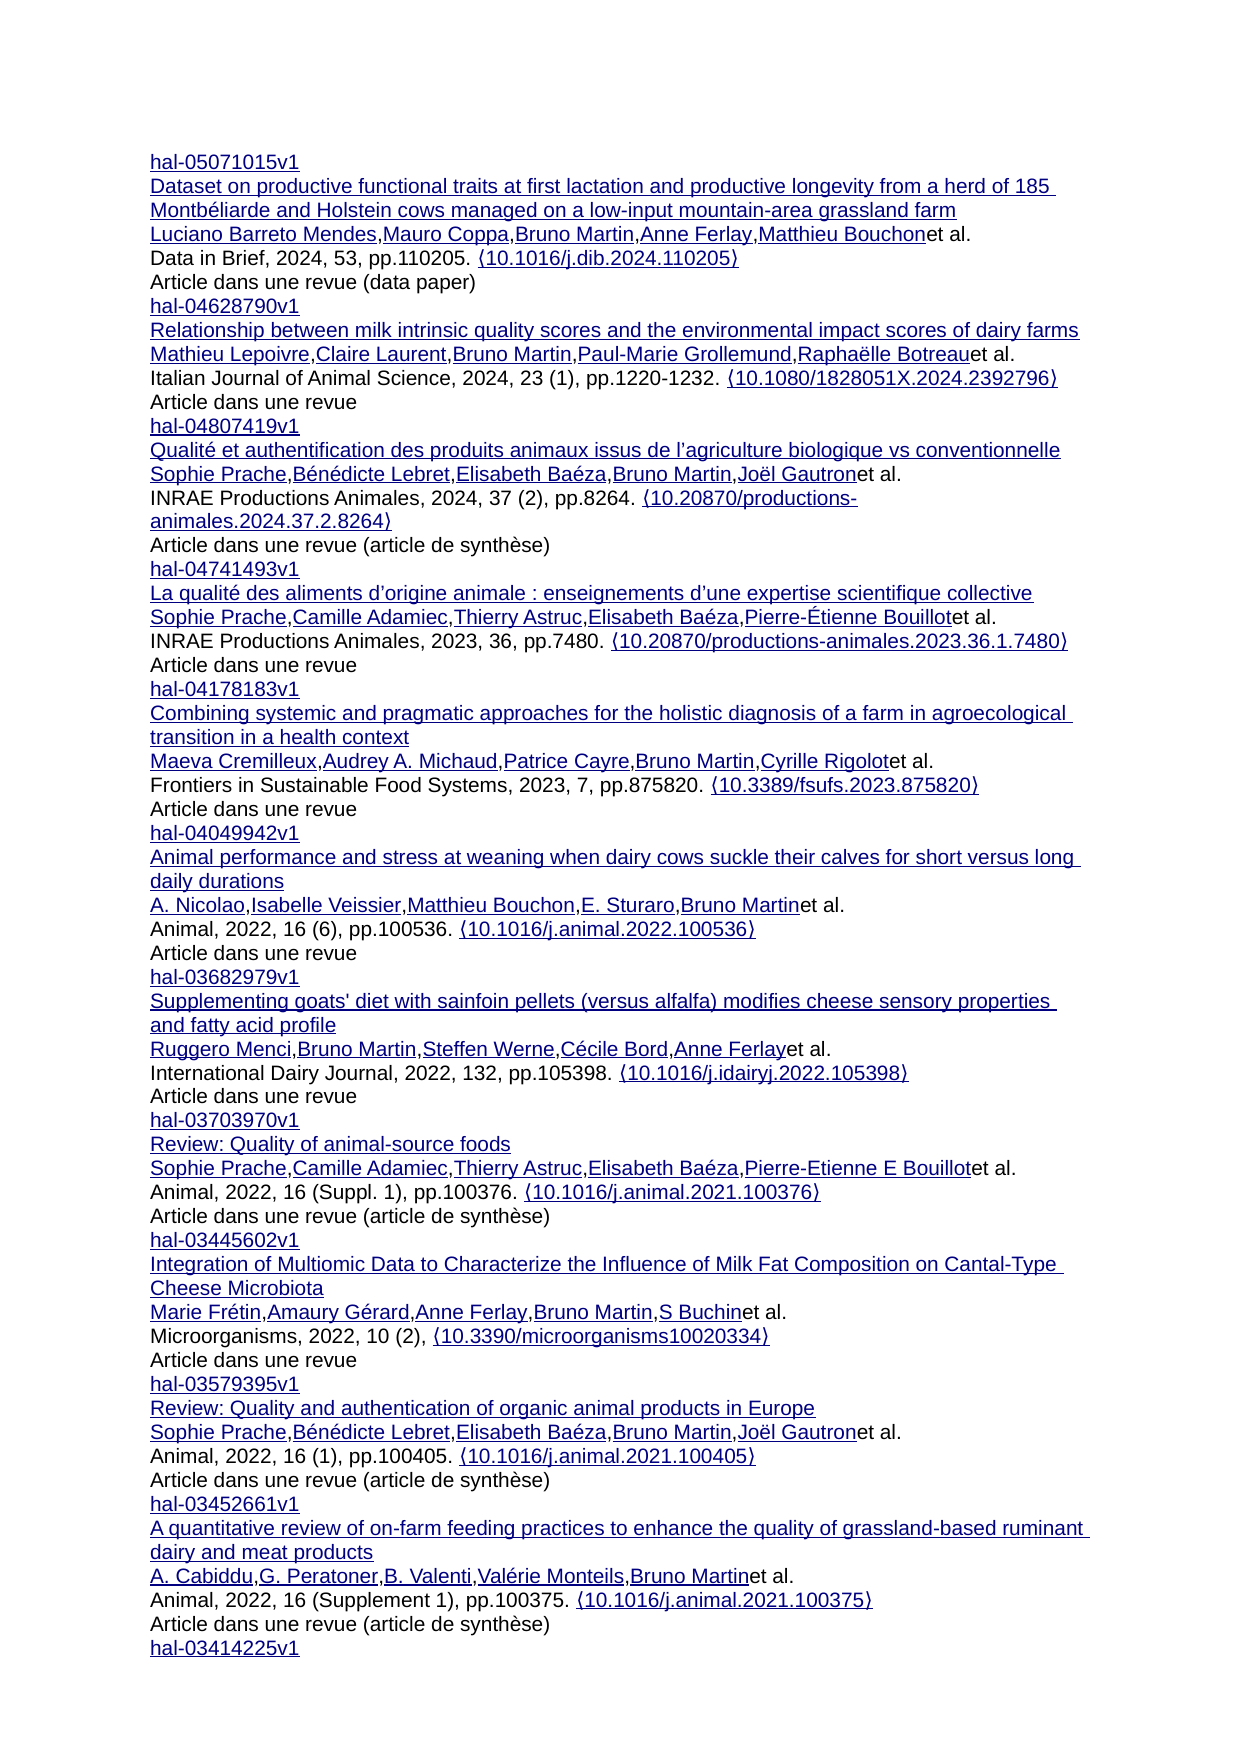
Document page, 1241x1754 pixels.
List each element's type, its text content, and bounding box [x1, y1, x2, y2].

table_cell Relationship between milk intrinsic quality scores and the environmental impact scores of dairy farms Mathieu Lepoivre,Claire Laurent,Bruno Martin,Paul-Marie Grollemund,Raphaëlle Botreauet al. Italian Journal of Animal Science, 2024, 23 (1), pp.1220-1232. ⟨10.1080/1828051X.2024.2392796⟩ Article dans une revue hal-04807419v1 [150, 318, 1090, 437]
table_cell Qualité et authentification des produits animaux issus de l’agriculture biologique vs conventionnelle Sophie Prache,Bénédicte Lebret,Elisabeth Baéza,Bruno Martin,Joël Gautronet al. INRAE Productions Animales, 2024, 37 (2), pp.8264. ⟨10.20870/productions-animales.2024.37.2.8264⟩ Article dans une revue (article de synthèse) hal-04741493v1 [150, 438, 1090, 581]
table_cell Dataset on productive functional traits at first lactation and productive longevity from a herd of 185 Montbéliarde and Holstein cows managed on a low-input mountain-area grassland farm Luciano Barreto Mendes,Mauro Coppa,Bruno Martin,Anne Ferlay,Matthieu Bouchonet al. Data in Brief, 2024, 53, pp.110205. ⟨10.1016/j.dib.2024.110205⟩ Article dans une revue (data paper) hal-04628790v1 [150, 174, 1090, 318]
table_cell Animal performance and stress at weaning when dairy cows suckle their calves for short versus long daily durations A. Nicolao,Isabelle Veissier,Matthieu Bouchon,E. Sturaro,Bruno Martinet al. Animal, 2022, 16 (6), pp.100536. ⟨10.1016/j.animal.2022.100536⟩ Article dans une revue hal-03682979v1 [150, 845, 1090, 988]
table_cell Integration of Multiomic Data to Characterize the Influence of Milk Fat Composition on Cantal-Type Cheese Microbiota Marie Frétin,Amaury Gérard,Anne Ferlay,Bruno Martin,S Buchinet al. Microorganisms, 2022, 10 (2), ⟨10.3390/microorganisms10020334⟩ Article dans une revue hal-03579395v1 [150, 1252, 1090, 1396]
table_cell La qualité des aliments d’origine animale : enseignements d’une expertise scientifique collective Sophie Prache,Camille Adamiec,Thierry Astruc,Elisabeth Baéza,Pierre-Étienne Bouillotet al. INRAE Productions Animales, 2023, 36, pp.7480. ⟨10.20870/productions-animales.2023.36.1.7480⟩ Article dans une revue hal-04178183v1 [150, 581, 1090, 701]
table_cell A quantitative review of on-farm feeding practices to enhance the quality of grassland-based ruminant [150, 1516, 1090, 1537]
table_cell Review: Quality and authentication of organic animal products in Europe Sophie Prache,Bénédicte Lebret,Elisabeth Baéza,Bruno Martin,Joël Gautronet al. Animal, 2022, 16 (1), pp.100405. ⟨10.1016/j.animal.2021.100405⟩ Article dans une revue (article de synthèse) hal-03452661v1 [150, 1396, 1090, 1516]
table_cell Combining systemic and pragmatic approaches for the holistic diagnosis of a farm in agroecological transition in a health context Maeva Cremilleux,Audrey A. Michaud,Patrice Cayre,Bruno Martin,Cyrille Rigolotet al. Frontiers in Sustainable Food Systems, 2023, 7, pp.875820. ⟨10.3389/fsufs.2023.875820⟩ Article dans une revue hal-04049942v1 [150, 701, 1090, 845]
table_cell Review: Quality of animal-source foods Sophie Prache,Camille Adamiec,Thierry Astruc,Elisabeth Baéza,Pierre-Etienne E Bouillotet al. Animal, 2022, 16 (Suppl. 1), pp.100376. ⟨10.1016/j.animal.2021.100376⟩ Article dans une revue (article de synthèse) hal-03445602v1 [150, 1132, 1090, 1252]
table_cell Supplementing goats' diet with sainfoin pellets (versus alfalfa) modifies cheese sensory properties and fatty acid profile Ruggero Menci,Bruno Martin,Steffen Werne,Cécile Bord,Anne Ferlayet al. International Dairy Journal, 2022, 132, pp.105398. ⟨10.1016/j.idairyj.2022.105398⟩ Article dans une revue hal-03703970v1 [150, 989, 1090, 1132]
table_cell hal-05071015v1 [150, 150, 1090, 174]
table_cell dairy and meat products A. Cabiddu,G. Peratoner,B. Valenti,Valérie Monteils,Bruno Martinet al. Animal, 2022, 16 (Supplement 1), pp.100375. ⟨10.1016/j.animal.2021.100375⟩ Article dans une revue (article de synthèse) hal-03414225v1 [150, 1538, 1090, 1659]
